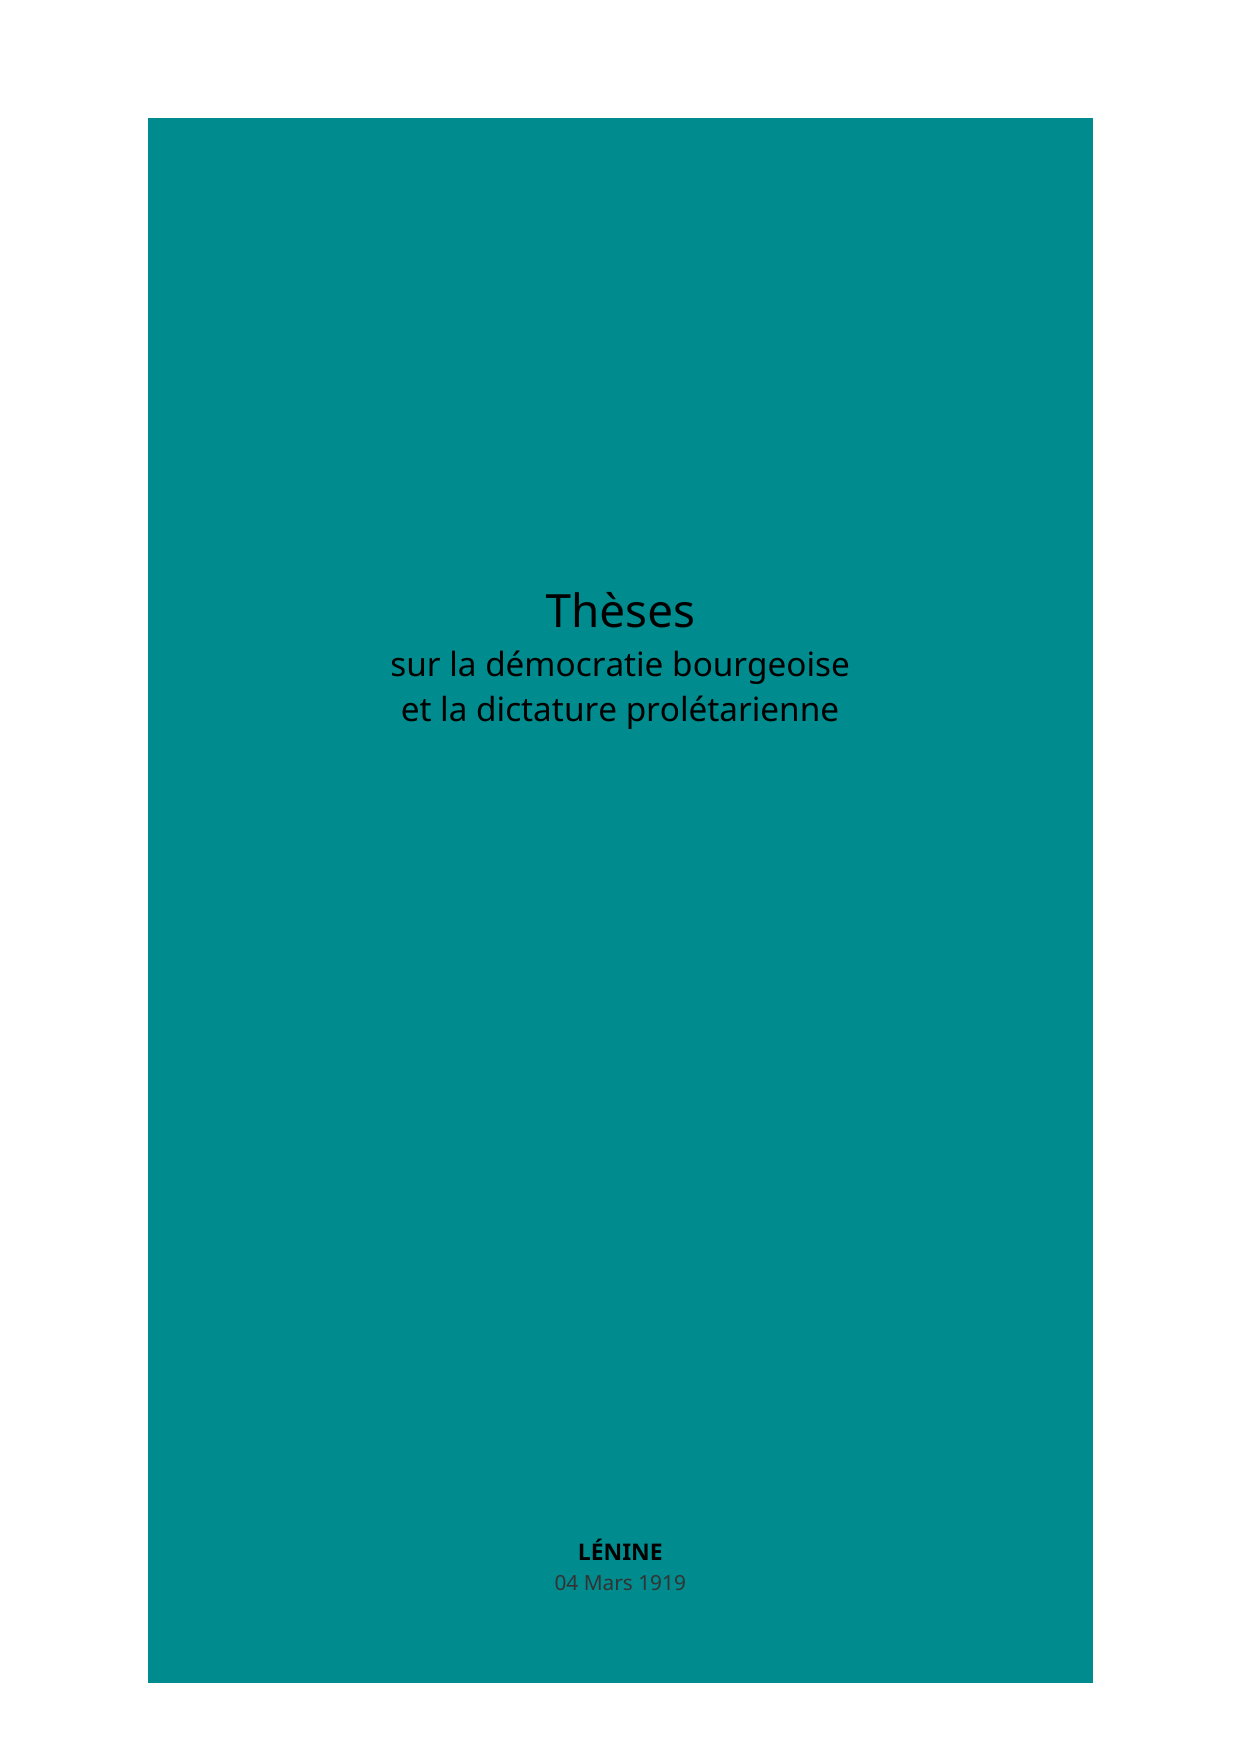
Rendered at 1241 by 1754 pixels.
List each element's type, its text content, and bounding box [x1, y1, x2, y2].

table_header Thèses sur la démocratie bourgeoise et la dictature prolétarienne LÉNINE 04 Mars 1919 [148, 118, 1093, 1683]
